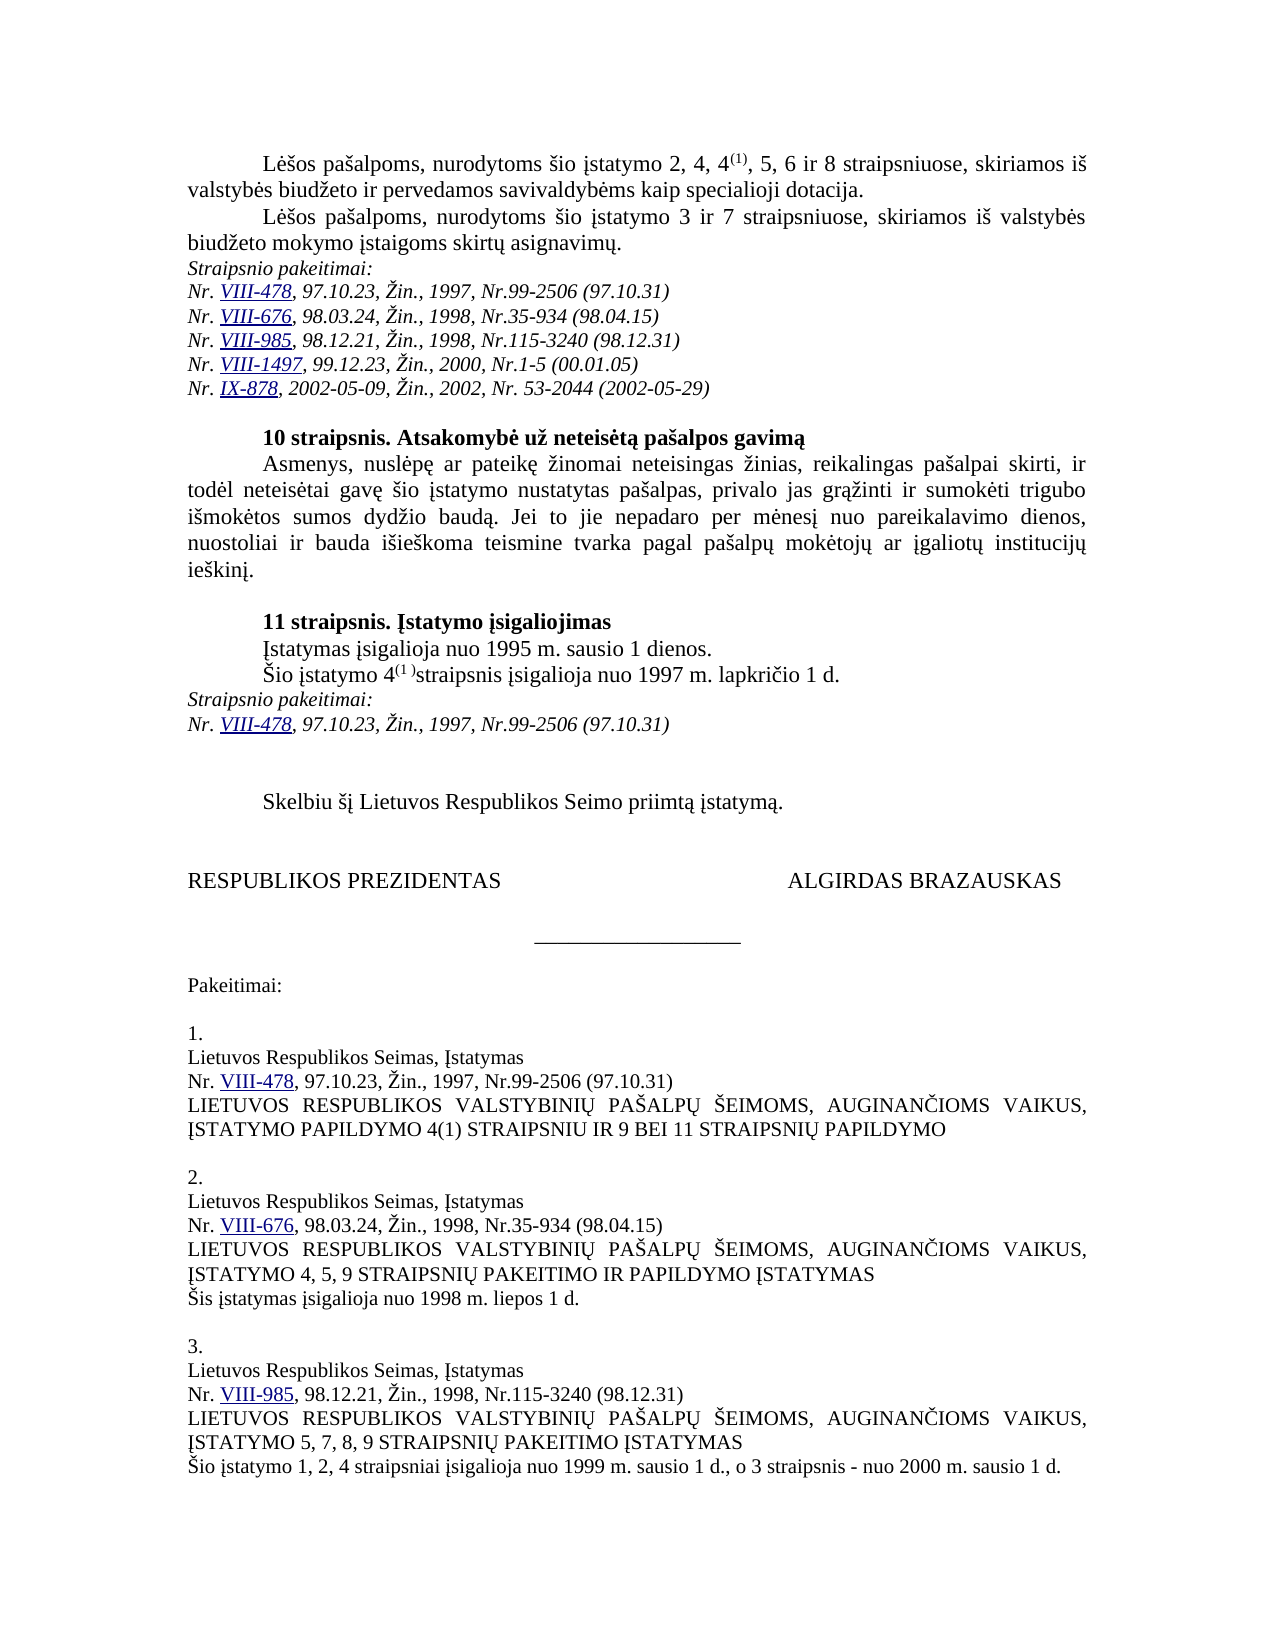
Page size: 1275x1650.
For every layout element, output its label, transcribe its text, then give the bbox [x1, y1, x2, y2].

text LIETUVOS RESPUBLIKOS VALSTYBINIŲ PAŠALPŲ ŠEIMOMS, AUGINANČIOMS VAIKUS, ĮSTATYMO 5, 7, 8, 9 STRAIPSNIŲ PAKEITIMO ĮSTATYMAS [187, 1406, 1087, 1454]
text Lietuvos Respublikos Seimas, Įstatymas [187, 1358, 1087, 1382]
text Skelbiu šį Lietuvos Respublikos Seimo priimtą įstatymą. [187, 788, 1087, 814]
text Nr. VIII-478, 97.10.23, Žin., 1997, Nr.99-2506 (97.10.31) [187, 711, 1087, 736]
text Įstatymas įsigalioja nuo 1995 m. sausio 1 dienos. [187, 635, 1087, 661]
text LIETUVOS RESPUBLIKOS VALSTYBINIŲ PAŠALPŲ ŠEIMOMS, AUGINANČIOMS VAIKUS, ĮSTATYMO 4, 5, 9 STRAIPSNIŲ PAKEITIMO IR PAPILDYMO ĮSTATYMAS [187, 1237, 1087, 1286]
text Nr. VIII-676, 98.03.24, Žin., 1998, Nr.35-934 (98.04.15) [187, 303, 1087, 328]
text Nr. VIII-478, 97.10.23, Žin., 1997, Nr.99-2506 (97.10.31) [187, 279, 1087, 303]
text Nr. IX-878, 2002-05-09, Žin., 2002, Nr. 53-2044 (2002-05-29) [187, 376, 1087, 400]
text Straipsnio pakeitimai: [187, 687, 1087, 711]
text Nr. VIII-985, 98.12.21, Žin., 1998, Nr.115-3240 (98.12.31) [187, 328, 1087, 352]
text Nr. VIII-676, 98.03.24, Žin., 1998, Nr.35-934 (98.04.15) [187, 1213, 1087, 1237]
text RESPUBLIKOS PREZIDENTAS ALGIRDAS BRAZAUSKAS [187, 867, 1087, 894]
text 1. [187, 1021, 1087, 1045]
text Straipsnio pakeitimai: [187, 255, 1087, 279]
text Šio įstatymo 4(1 )straipsnis įsigalioja nuo 1997 m. lapkričio 1 d. [187, 661, 1087, 687]
text 2. [187, 1165, 1087, 1189]
text 11 straipsnis. Įstatymo įsigaliojimas [187, 608, 1087, 635]
text Nr. VIII-478, 97.10.23, Žin., 1997, Nr.99-2506 (97.10.31) [187, 1069, 1087, 1093]
text Lietuvos Respublikos Seimas, Įstatymas [187, 1045, 1087, 1069]
text LIETUVOS RESPUBLIKOS VALSTYBINIŲ PAŠALPŲ ŠEIMOMS, AUGINANČIOMS VAIKUS, ĮSTATYMO PAPILDYMO 4(1) STRAIPSNIU IR 9 BEI 11 STRAIPSNIŲ PAPILDYMO [187, 1093, 1087, 1141]
text Nr. VIII-985, 98.12.21, Žin., 1998, Nr.115-3240 (98.12.31) [187, 1382, 1087, 1406]
text Lėšos pašalpoms, nurodytoms šio įstatymo 2, 4, 4(1), 5, 6 ir 8 straipsniuose, skiriamos iš valstybės biudžeto ir pervedamos savivaldybėms kaip specialioji dotacija. [187, 150, 1087, 203]
text Šio įstatymo 1, 2, 4 straipsniai įsigalioja nuo 1999 m. sausio 1 d., o 3 straipsnis - nuo 2000 m. sausio 1 d. [187, 1454, 1087, 1478]
text Lėšos pašalpoms, nurodytoms šio įstatymo 3 ir 7 straipsniuose, skiriamos iš valstybės biudžeto mokymo įstaigoms skirtų asignavimų. [187, 203, 1087, 255]
text 3. [187, 1334, 1087, 1358]
text Nr. VIII-1497, 99.12.23, Žin., 2000, Nr.1-5 (00.01.05) [187, 352, 1087, 376]
text Asmenys, nuslėpę ar pateikę žinomai neteisingas žinias, reikalingas pašalpai skirti, ir todėl neteisėtai gavę šio įstatymo nustatytas pašalpas, privalo jas grąžinti ir sumokėti trigubo išmokėtos sumos dydžio baudą. Jei to jie nepadaro per mėnesį nuo pareikalavimo dienos, nuostoliai ir bauda išieškoma teismine tvarka pagal pašalpų mokėtojų ar įgaliotų institucijų ieškinį. [187, 450, 1087, 582]
text Lietuvos Respublikos Seimas, Įstatymas [187, 1189, 1087, 1213]
text __________________ [187, 920, 1087, 946]
text Šis įstatymas įsigalioja nuo 1998 m. liepos 1 d. [187, 1286, 1087, 1309]
text 10 straipsnis. Atsakomybė už neteisėtą pašalpos gavimą [187, 424, 1087, 450]
text Pakeitimai: [187, 973, 1087, 997]
